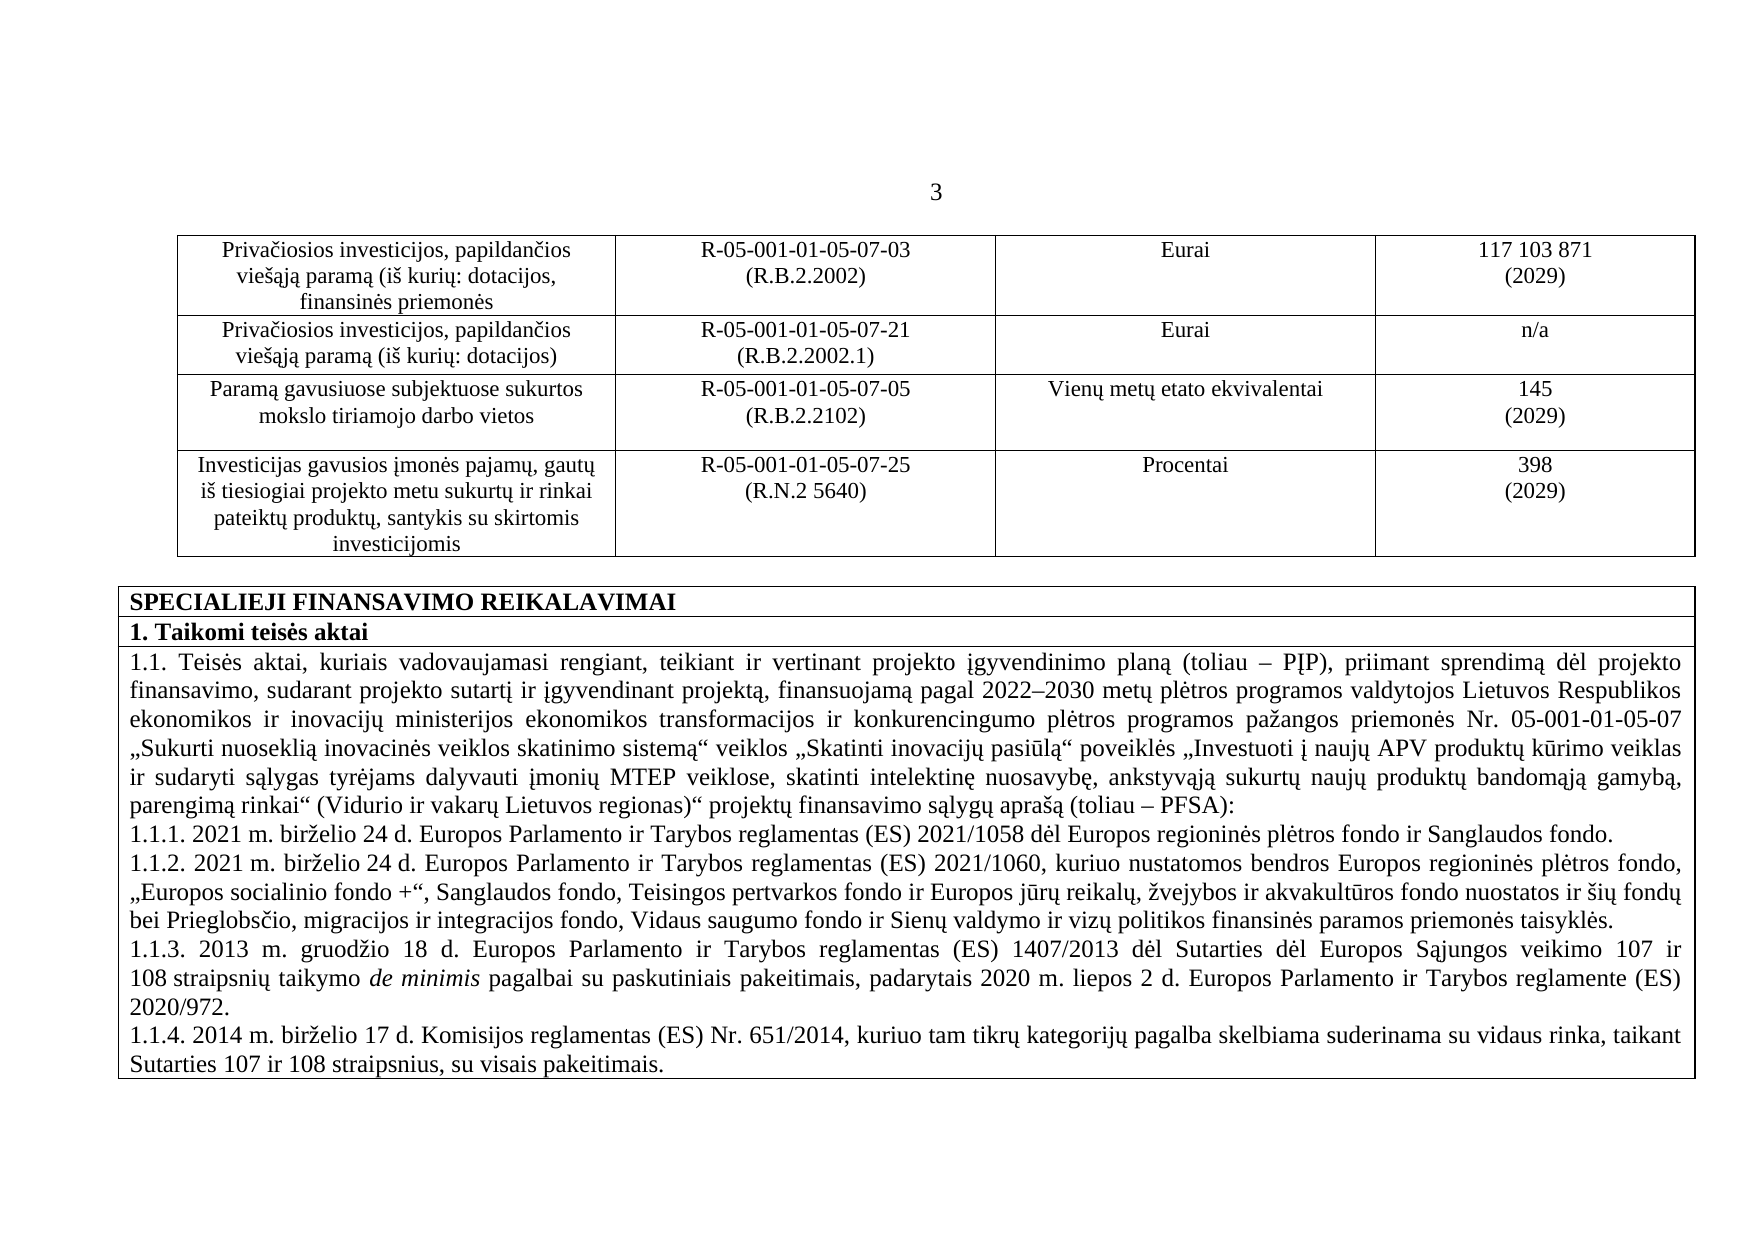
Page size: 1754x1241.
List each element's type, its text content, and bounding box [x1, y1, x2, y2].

table_cell Procentai [996, 451, 1375, 556]
table_cell Eurai [996, 236, 1375, 315]
table_cell Privačiosios investicijos, papildančios viešąją paramą (iš kurių: dotacijos, finansinės priemonės [178, 236, 615, 315]
table_cell 398 (2029) [1376, 451, 1694, 556]
table_cell Investicijas gavusios įmonės pajamų, gautų iš tiesiogiai projekto metu sukurtų ir rinkai pateiktų produktų, santykis su skirtomis investicijomis [178, 451, 615, 556]
table_cell R-05-001-01-05-07-03 (R.B.2.2002) [616, 236, 995, 315]
table_cell Eurai [996, 316, 1375, 374]
table_cell R-05-001-01-05-07-25 (R.N.2 5640) [616, 451, 995, 556]
table_header SPECIALIEJI FINANSAVIMO REIKALAVIMAI [119, 587, 1694, 616]
table_cell Paramą gavusiuose subjektuose sukurtos mokslo tiriamojo darbo vietos [178, 375, 615, 450]
table_cell Privačiosios investicijos, papildančios viešąją paramą (iš kurių: dotacijos) [178, 316, 615, 374]
table_cell R-05-001-01-05-07-05 (R.B.2.2102) [616, 375, 995, 450]
table_cell n/a [1376, 316, 1694, 374]
table_cell R-05-001-01-05-07-21 (R.B.2.2002.1) [616, 316, 995, 374]
table_cell 117 103 871 (2029) [1376, 236, 1694, 315]
table_cell Vienų metų etato ekvivalentai [996, 375, 1375, 450]
table_cell 1.1. Teisės aktai, kuriais vadovaujamasi rengiant, teikiant ir vertinant projekto įgyvendinimo planą (toliau – PĮP), priimant sprendimą dėl projekto finansavimo, sudarant projekto sutartį ir įgyvendinant projektą, finansuojamą pagal 2022–2030 metų plėtros programos valdytojos Lietuvos Respublikos ekonomikos ir inovacijų ministerijos ekonomikos transformacijos ir konkurencingumo plėtros programos pažangos priemonės Nr. 05-001-01-05-07 „Sukurti nuoseklią inovacinės veiklos skatinimo sistemą“ veiklos „Skatinti inovacijų pasiūlą“ poveiklės „Investuoti į naujų APV produktų kūrimo veiklas ir sudaryti sąlygas tyrėjams dalyvauti įmonių MTEP veiklose, skatinti intelektinę nuosavybę, ankstyvąją sukurtų naujų produktų bandomąją gamybą, parengimą rinkai“ (Vidurio ir vakarų Lietuvos regionas)“ projektų finansavimo sąlygų aprašą (toliau – PFSA): 1.1.1. 2021 m. birželio 24 d. Europos Parlamento ir Tarybos reglamentas (ES) 2021/1058 dėl Europos regioninės plėtros fondo ir Sanglaudos fondo. 1.1.2. 2021 m. birželio 24 d. Europos Parlamento ir Tarybos reglamentas (ES) 2021/1060, kuriuo nustatomos bendros Europos regioninės plėtros fondo, „Europos socialinio fondo +“, Sanglaudos fondo, Teisingos pertvarkos fondo ir Europos jūrų reikalų, žvejybos ir akvakultūros fondo nuostatos ir šių fondų bei Prieglobsčio, migracijos ir integracijos fondo, Vidaus saugumo fondo ir Sienų valdymo ir vizų politikos finansinės paramos priemonės taisyklės. 1.1.3. 2013 m. gruodžio 18 d. Europos Parlamento ir Tarybos reglamentas (ES) 1407/2013 dėl Sutarties dėl Europos Sąjungos veikimo 107 ir 108 straipsnių taikymo de minimis pagalbai su paskutiniais pakeitimais, padarytais 2020 m. liepos 2 d. Europos Parlamento ir Tarybos reglamente (ES) 2020/972. 1.1.4. 2014 m. birželio 17 d. Komisijos reglamentas (ES) Nr. 651/2014, kuriuo tam tikrų kategorijų pagalba skelbiama suderinama su vidaus rinka, taikant Sutarties 107 ir 108 straipsnius, su visais pakeitimais. [119, 647, 1694, 1078]
table_cell 1. Taikomi teisės aktai [119, 617, 1694, 646]
table_cell 145 (2029) [1376, 375, 1694, 450]
